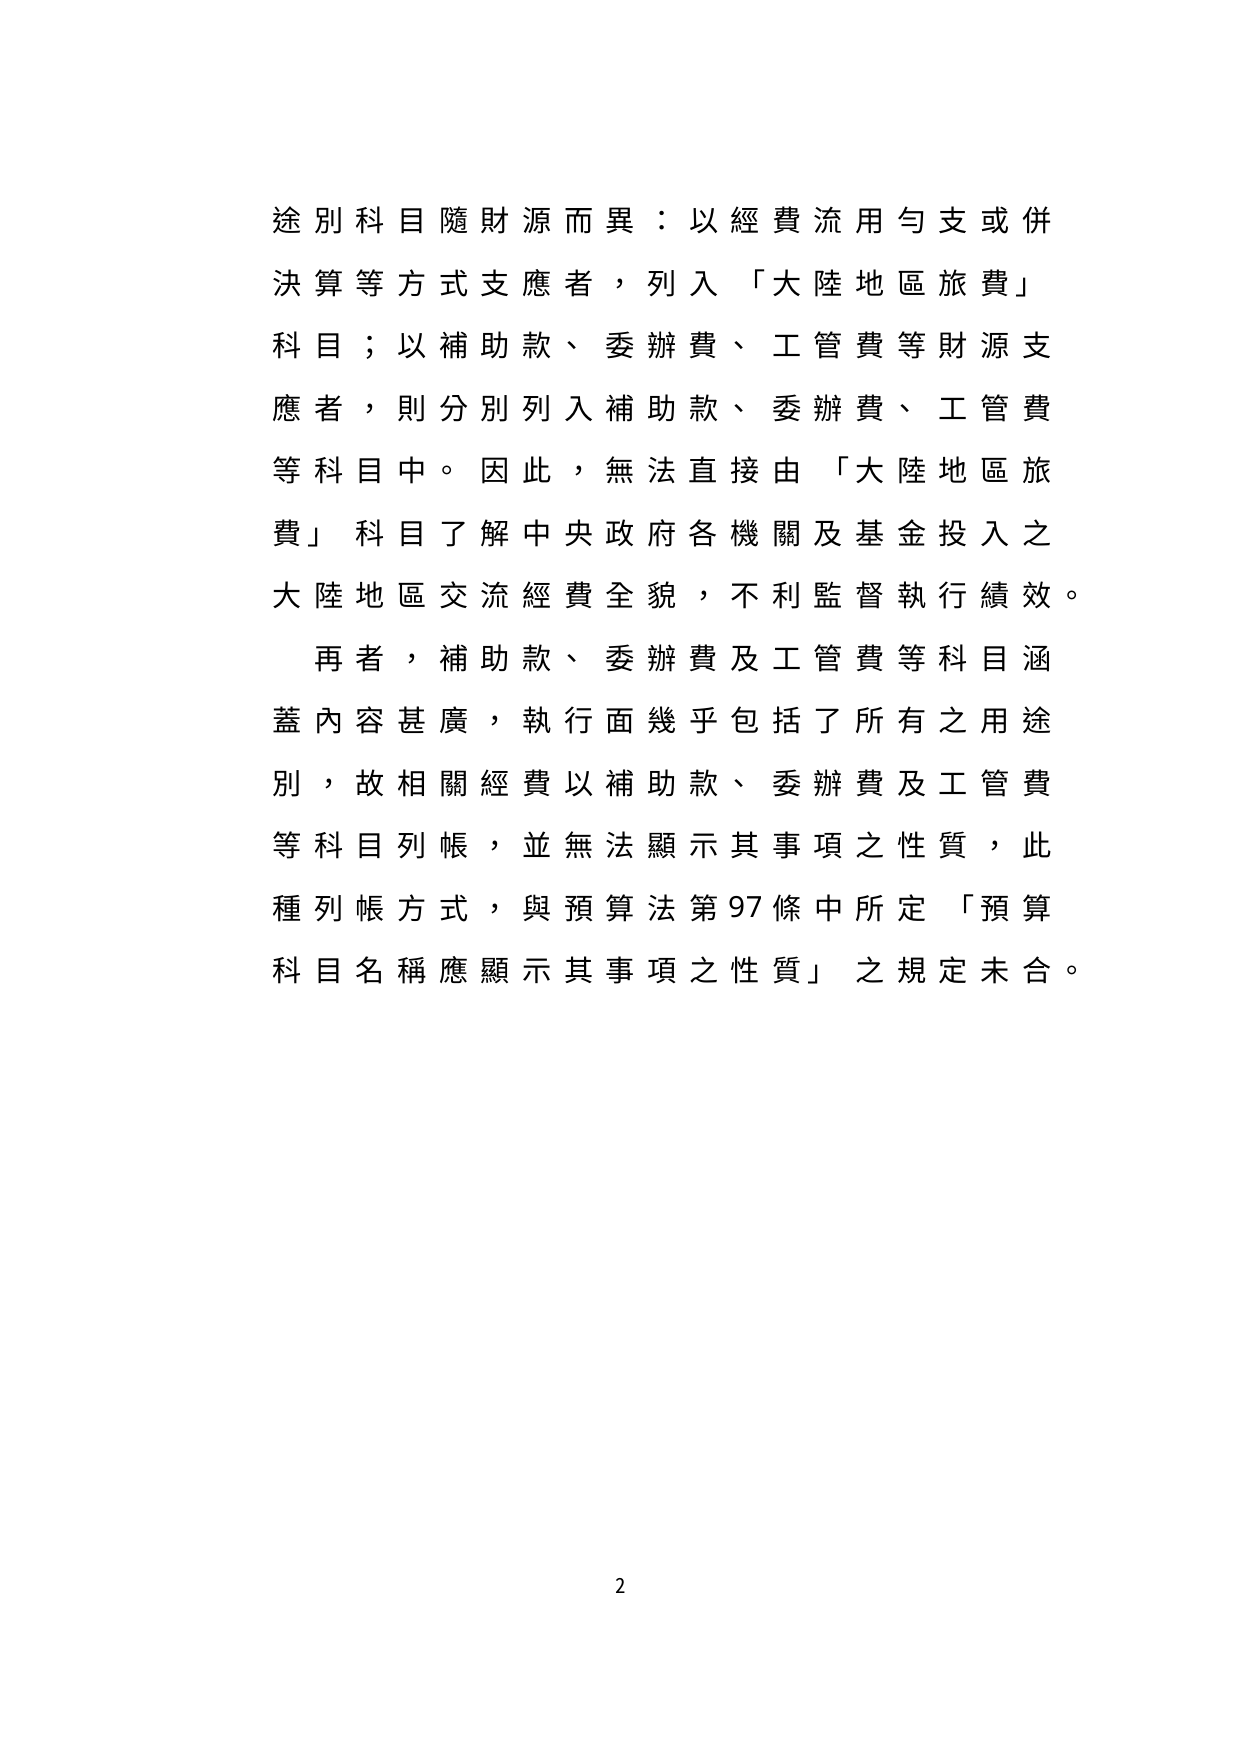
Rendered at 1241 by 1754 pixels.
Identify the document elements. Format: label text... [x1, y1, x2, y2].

text 再者，補助款、委辦費及工管費等科目涵蓋內容甚廣，執行面幾乎包括了所有之用途別，故相關經費以補助款、委辦費及工管費等科目列帳，並無法顯示其事項之性質，此種列帳方式，與預算法第97條中所定「預算科目名稱應顯示其事項之性質」之規定未合。 [242, 615, 1058, 990]
text 惟實務上，派員赴大陸地區計畫之列帳用途別科目隨財源而異：以經費流用勻支或併決算等方式支應者，列入「大陸地區旅費」科目；以補助款、委辦費、工管費等財源支應者，則分別列入補助款、委辦費、工管費等科目中。因此，無法直接由「大陸地區旅費」科目了解中央政府各機關及基金投入之大陸地區交流經費全貌，不利監督執行績效。 [242, 177, 1058, 615]
